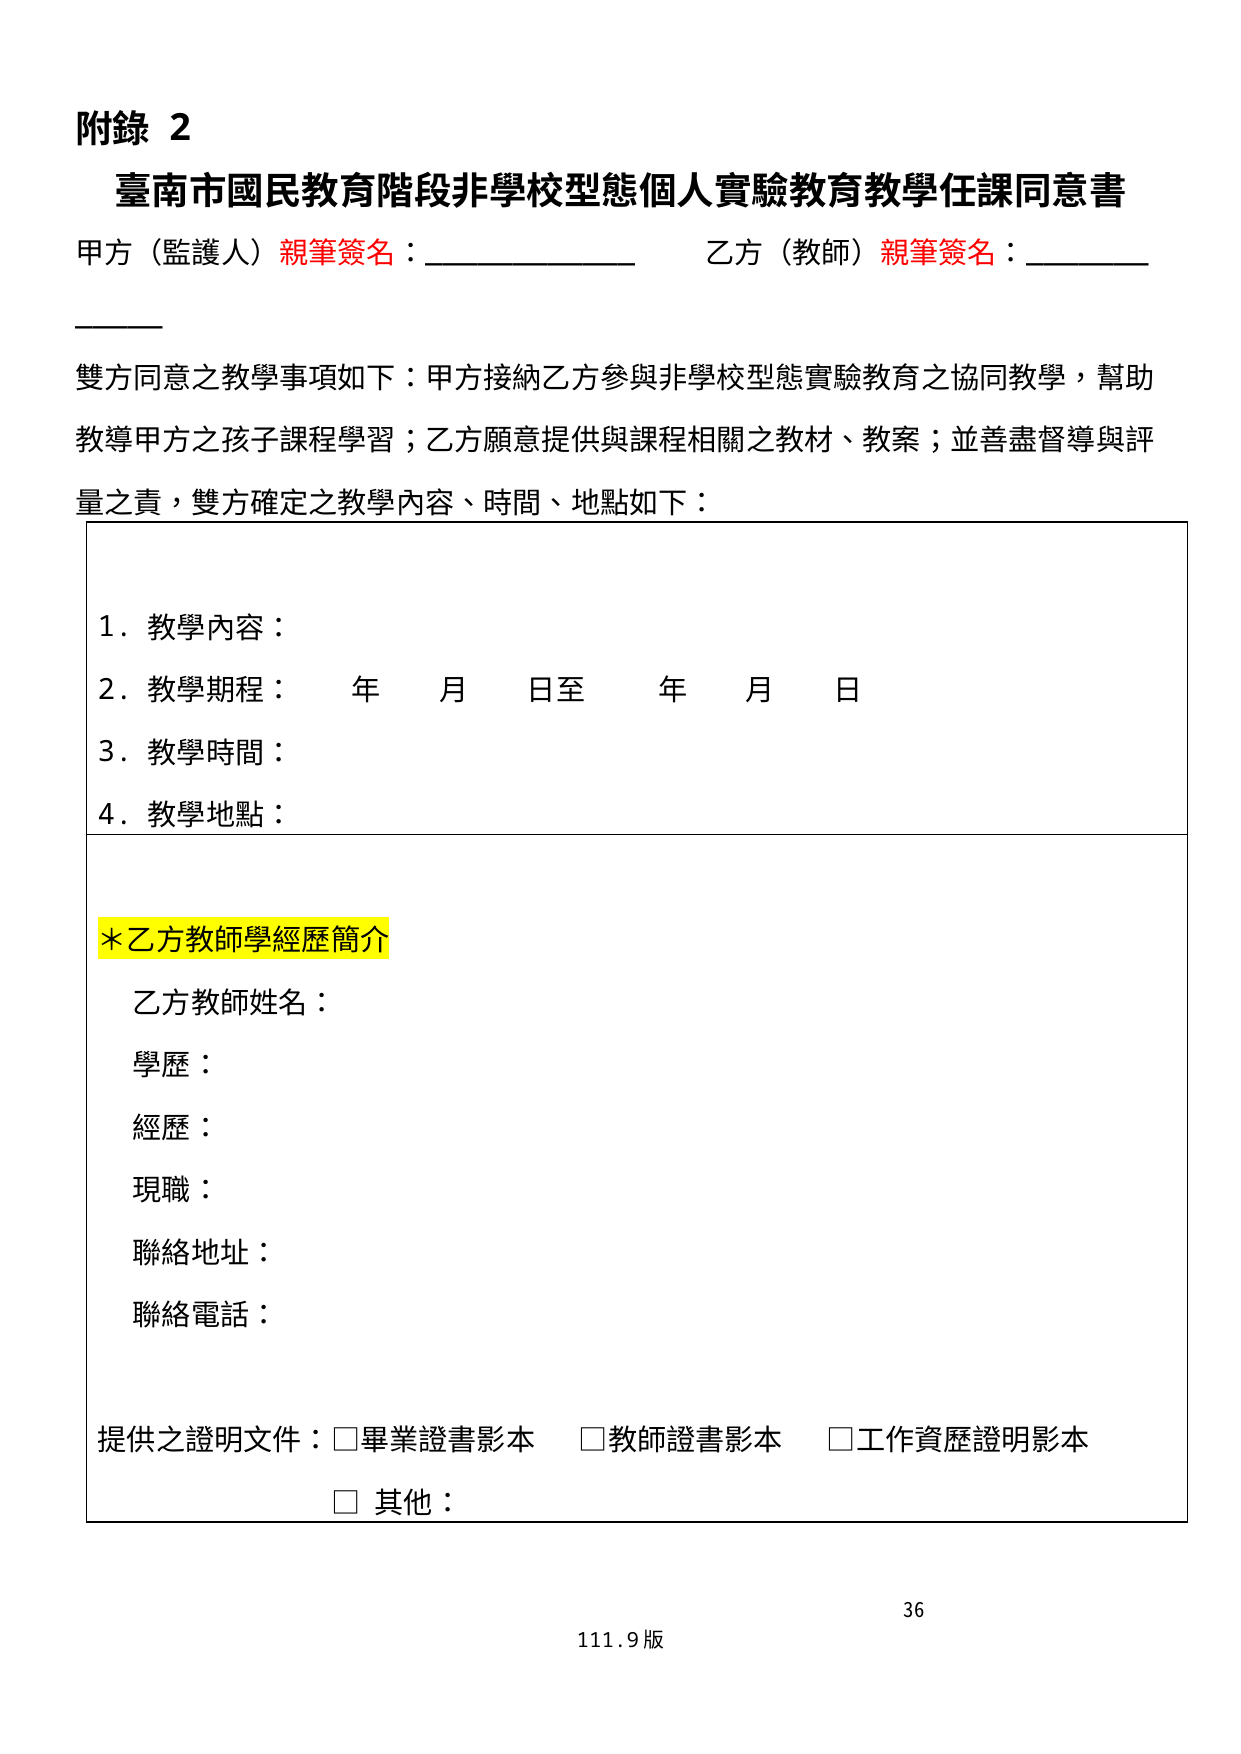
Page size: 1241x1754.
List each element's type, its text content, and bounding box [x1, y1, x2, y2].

text 臺南市國民教育階段非學校型態個人實驗教育教學任課同意書 [75, 146, 1165, 209]
table_cell ＊乙方教師學經歷簡介 乙方教師姓名： 學歷： 經歷： 現職： 聯絡地址： 聯絡電話： 提供之證明文件：□畢業證書影本 □教師證書影本 □工作資歷證明影本 □ 其他： [87, 835, 1187, 1521]
table_header 教學內容： 教學期程： 年 月 日至 年 月 日 教學時間： 教學地點： [87, 523, 1187, 834]
text 雙方同意之教學事項如下：甲方接納乙方參與非學校型態實驗教育之協同教學，幫助教導甲方之孩子課程學習；乙方願意提供與課程相關之教材、教案；並善盡督導與評量之責，雙方確定之教學內容、時間、地點如下： [75, 334, 1165, 521]
text 附錄 2 [75, 84, 1165, 146]
text 甲方（監護人）親筆簽名：____________ 乙方（教師）親筆簽名：____________ [75, 209, 1165, 334]
